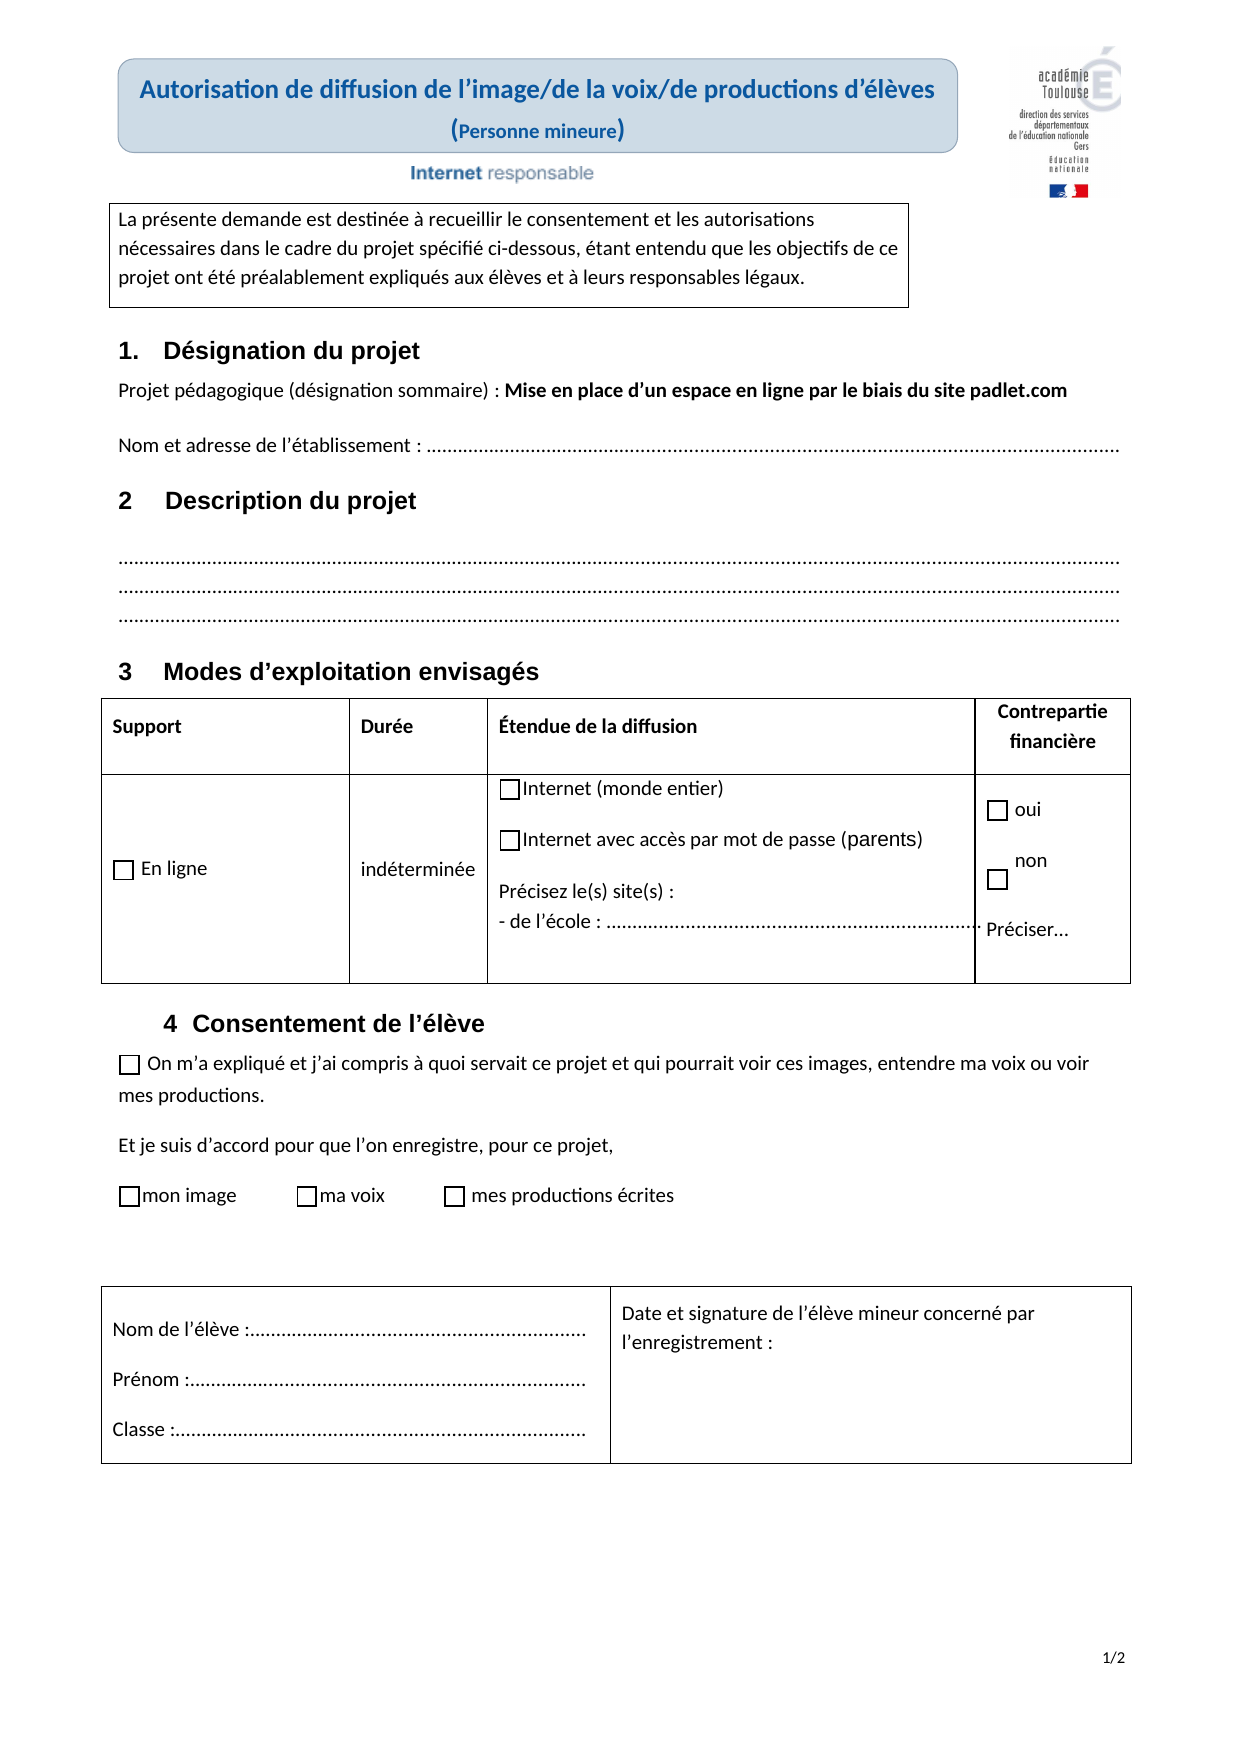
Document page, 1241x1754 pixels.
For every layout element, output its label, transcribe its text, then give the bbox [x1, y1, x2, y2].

text 2 Description du projet [118, 486, 1125, 515]
text On m’a expliqué et j’ai compris à quoi servait ce projet et qui pourrait voir ces images, entendre ma voix ou voir mes productions. [118, 1051, 1125, 1108]
subtitle Désignation du projet [118, 336, 1125, 365]
subtitle 4 Consentement de l’élève [163, 1009, 1125, 1038]
table_cell Internet (monde entier) Internet avec accès par mot de passe (parents) Précisez le(s) site(s) : - de l’école : [488, 775, 974, 983]
picture [410, 166, 595, 183]
table_header Date et signature de l’élève mineur concerné par l’enregistrement : [611, 1287, 1131, 1463]
table_header Contrepartie financière [976, 699, 1130, 774]
table_cell En ligne [102, 775, 349, 983]
text La présente demande est destinée à recueillir le consentement et les autorisations nécessaires dans le cadre du projet spécifié ci-dessous, étant entendu que les objectifs de ce projet ont été préalablement expliqués aux élèves et à leurs responsables légaux. [110, 204, 908, 307]
text Projet pédagogique (désignation sommaire) : Mise en place d’un espace en ligne par le biais du site padlet.com [118, 378, 1125, 403]
table_header Support [102, 699, 349, 774]
table_header Étendue de la diffusion [488, 699, 974, 774]
text Et je suis d’accord pour que l’on enregistre, pour ce projet, [118, 1132, 1125, 1158]
table_cell indéterminée [350, 775, 487, 983]
table_cell oui non Préciser… [976, 775, 1130, 983]
subtitle 3 Modes d’exploitation envisagés [118, 656, 1125, 685]
picture [1008, 46, 1121, 198]
text Nom et adresse de l’établissement : [118, 432, 1125, 457]
text mon image ma voix mes productions écrites [118, 1182, 1125, 1208]
table_header Durée [350, 699, 487, 774]
table_header Nom de l’élève : Prénom : Classe : [102, 1287, 610, 1463]
